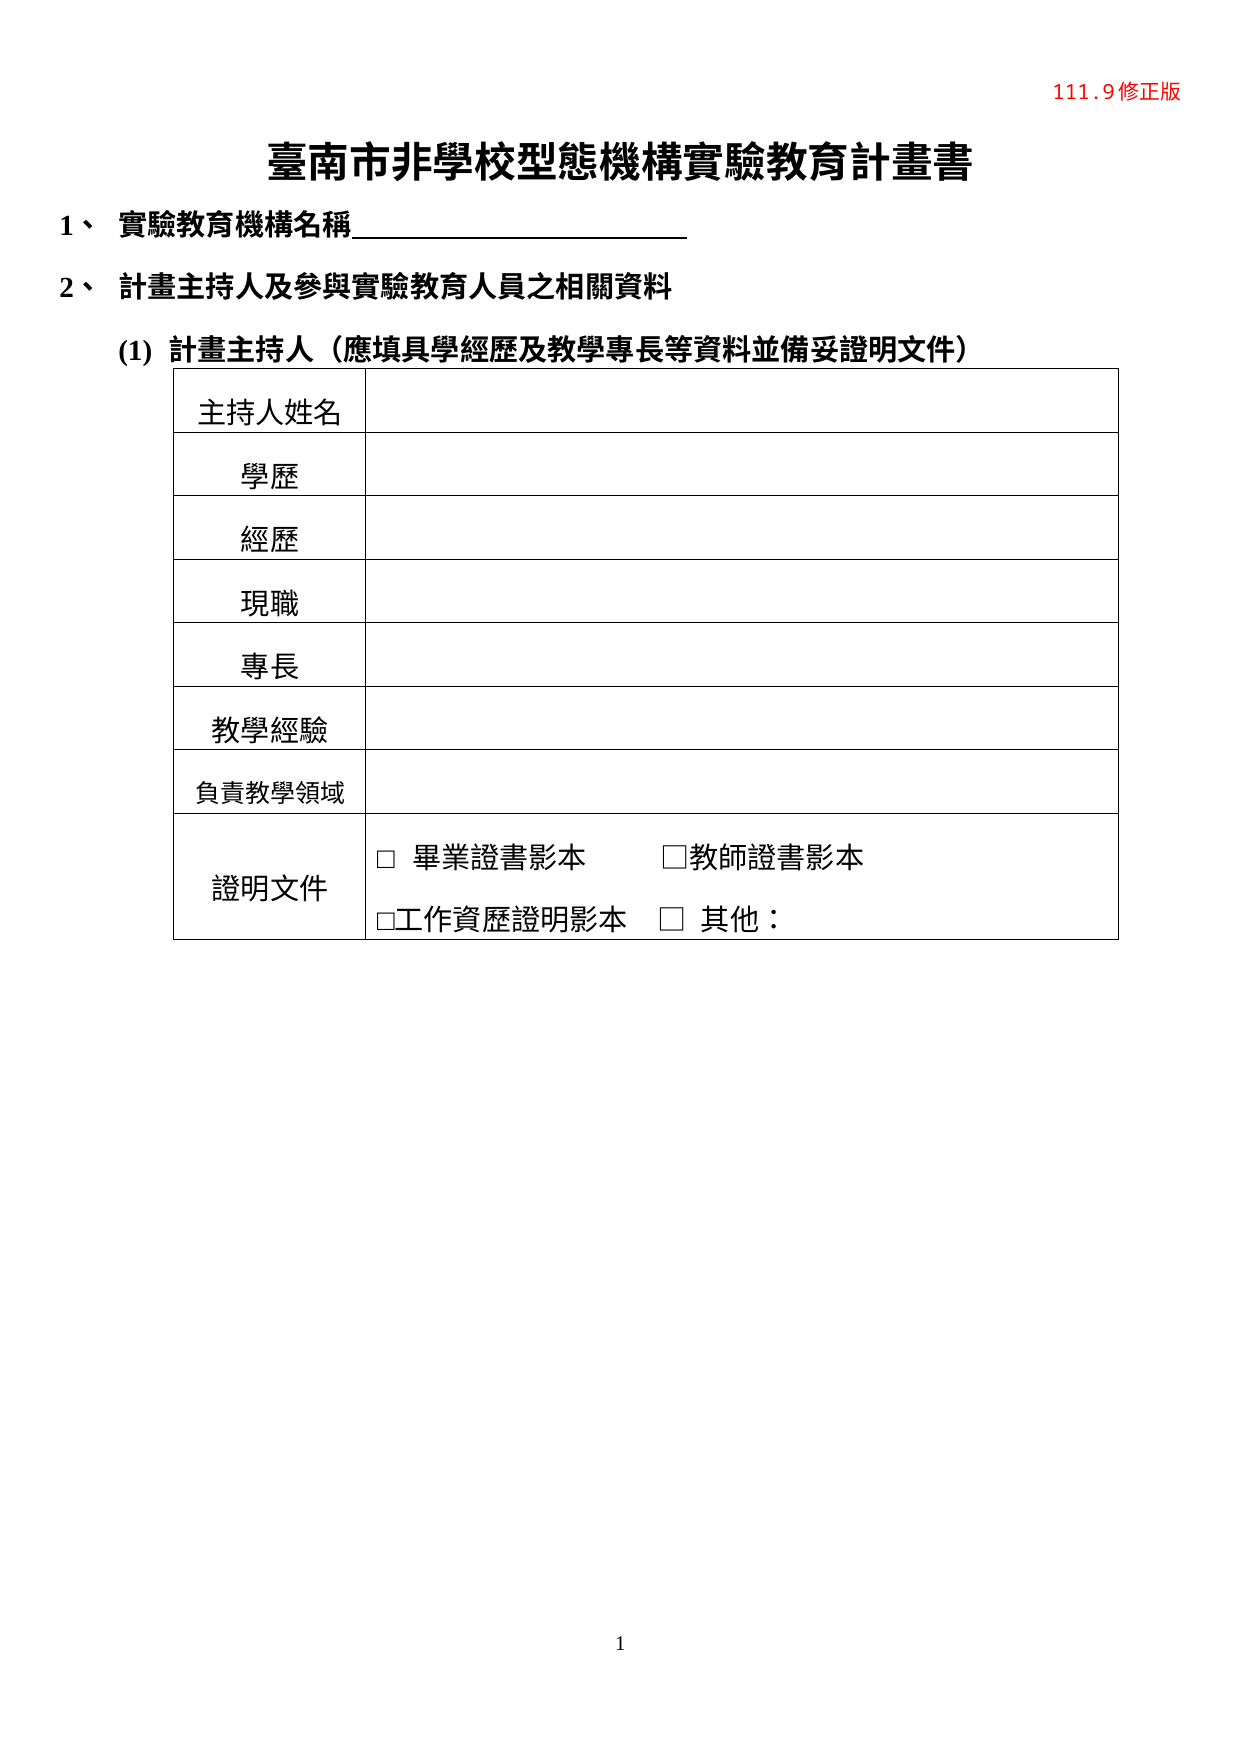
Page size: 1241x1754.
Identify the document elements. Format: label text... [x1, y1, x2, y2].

table_cell 證明文件 [174, 814, 365, 939]
list 計畫主持人（應填具學經歷及教學專長等資料並備妥證明文件） [118, 306, 1181, 368]
table_cell [366, 750, 1118, 813]
table_cell [366, 623, 1118, 686]
table_cell [366, 496, 1118, 559]
table_header 主持人姓名 [174, 369, 365, 432]
table_cell [366, 687, 1118, 749]
list 實驗教育機構名稱 [59, 181, 1181, 243]
text 臺南市非學校型態機構實驗教育計畫書 [59, 118, 1181, 181]
table_cell 現職 [174, 560, 365, 622]
table_cell □ 畢業證書影本 □教師證書影本 □工作資歷證明影本 □ 其他： [366, 814, 1118, 939]
list 計畫主持人及參與實驗教育人員之相關資料 [59, 243, 1181, 306]
table_cell 學歷 [174, 433, 365, 495]
table_header [366, 369, 1118, 432]
table_cell [366, 560, 1118, 622]
table_cell 教學經驗 [174, 687, 365, 749]
table_cell 經歷 [174, 496, 365, 559]
table_cell 專長 [174, 623, 365, 686]
table_cell 負責教學領域 [174, 750, 365, 813]
table_cell [366, 433, 1118, 495]
